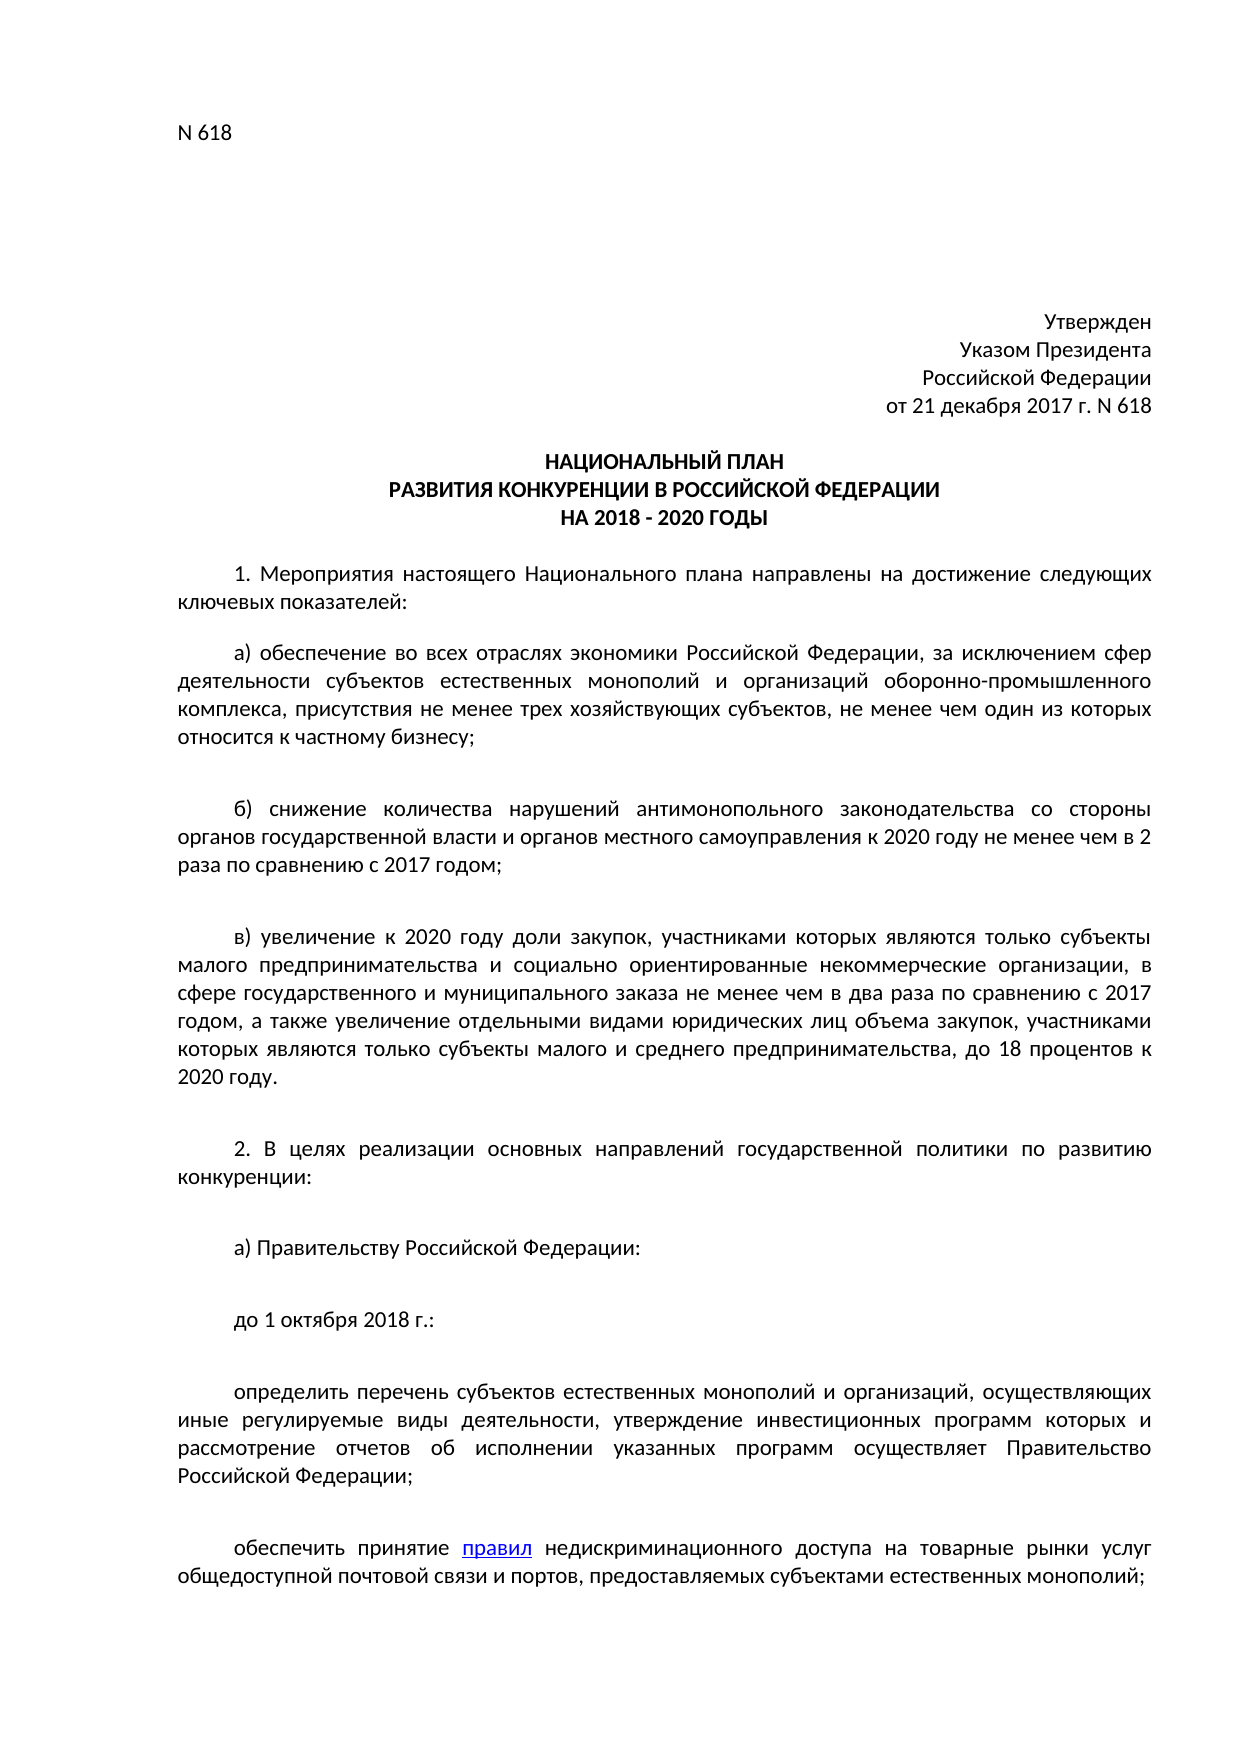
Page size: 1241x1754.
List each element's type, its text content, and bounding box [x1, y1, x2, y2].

text а) Правительству Российской Федерации: [177, 1233, 1152, 1262]
text до 1 октября 2018 г.: [177, 1305, 1152, 1333]
text от 21 декабря 2017 г. N 618 [177, 391, 1152, 419]
title РАЗВИТИЯ КОНКУРЕНЦИИ В РОССИЙСКОЙ ФЕДЕРАЦИИ [177, 475, 1152, 503]
title НА 2018 - 2020 ГОДЫ [177, 503, 1152, 531]
text а) обеспечение во всех отраслях экономики Российской Федерации, за исключением сфер деятельности субъектов естественных монополий и организаций оборонно-промышленного комплекса, присутствия не менее трех хозяйствующих субъектов, не менее чем один из которых относится к частному бизнесу; [177, 638, 1152, 750]
text в) увеличение к 2020 году доли закупок, участниками которых являются только субъекты малого предпринимательства и социально ориентированные некоммерческие организации, в сфере государственного и муниципального заказа не менее чем в два раза по сравнению с 2017 годом, а также увеличение отдельными видами юридических лиц объема закупок, участниками которых являются только субъекты малого и среднего предпринимательства, до 18 процентов к 2020 году. [177, 922, 1152, 1090]
text 1. Мероприятия настоящего Национального плана направлены на достижение следующих ключевых показателей: [177, 559, 1152, 615]
text Указом Президента [177, 335, 1152, 363]
title НАЦИОНАЛЬНЫЙ ПЛАН [177, 447, 1152, 475]
text Утвержден [177, 307, 1152, 335]
text Российской Федерации [177, 363, 1152, 391]
text обеспечить принятие правил недискриминационного доступа на товарные рынки услуг общедоступной почтовой связи и портов, предоставляемых субъектами естественных монополий; [177, 1533, 1152, 1589]
text 2. В целях реализации основных направлений государственной политики по развитию конкуренции: [177, 1134, 1152, 1190]
text N 618 [177, 118, 1152, 146]
text определить перечень субъектов естественных монополий и организаций, осуществляющих иные регулируемые виды деятельности, утверждение инвестиционных программ которых и рассмотрение отчетов об исполнении указанных программ осуществляет Правительство Российской Федерации; [177, 1377, 1152, 1489]
text б) снижение количества нарушений антимонопольного законодательства со стороны органов государственной власти и органов местного самоуправления к 2020 году не менее чем в 2 раза по сравнению с 2017 годом; [177, 794, 1152, 878]
